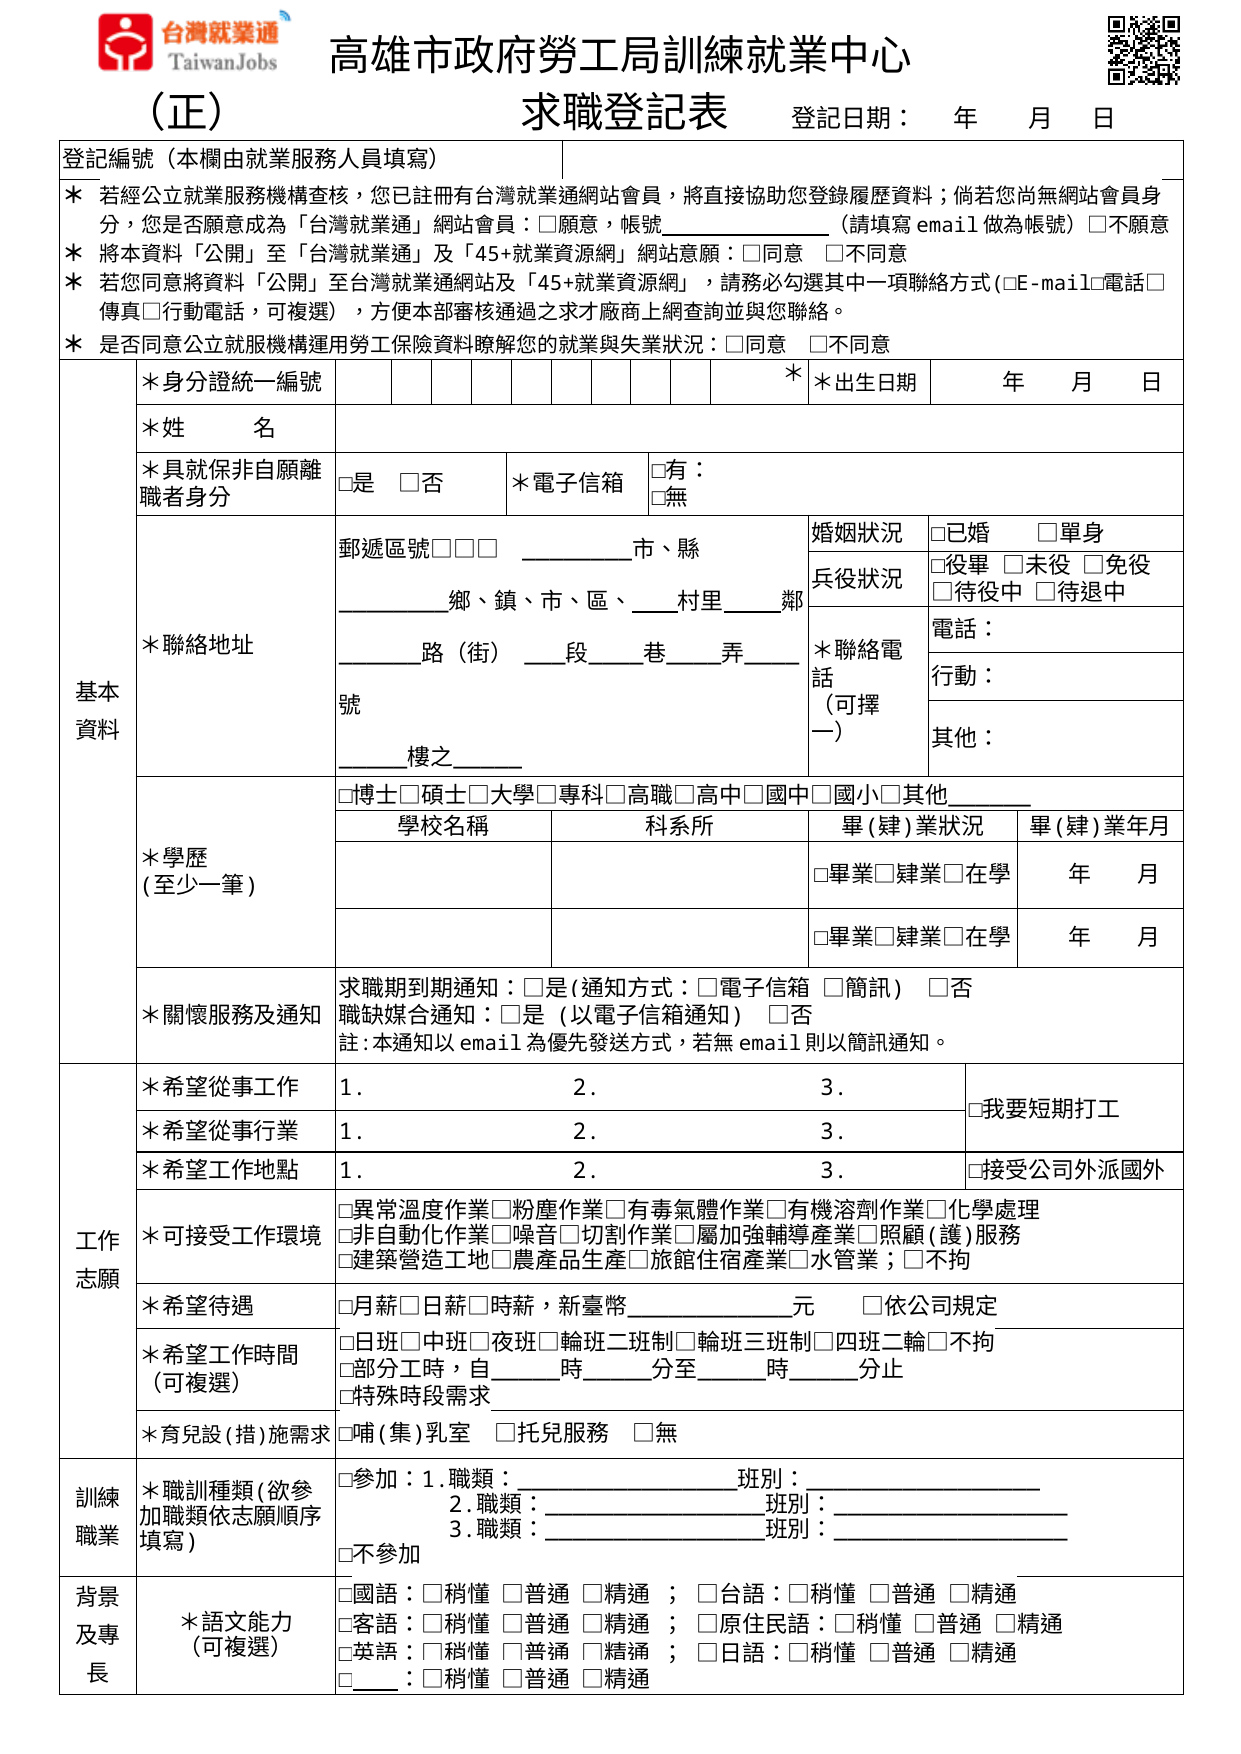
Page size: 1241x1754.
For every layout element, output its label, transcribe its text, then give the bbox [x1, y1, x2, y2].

table_cell 年 月 日 [931, 360, 1183, 404]
table_cell 1. 2. 3. [336, 1064, 965, 1110]
table_cell 基本資料 [60, 360, 136, 1063]
table_cell 郵遞區號□□□ ________市、縣 ________鄉、鎮、市、區、 村里 鄰 ______路（街） ___段____巷____弄____號 _____樓之_____ [336, 516, 808, 776]
table_cell □接受公司外派國外 [966, 1153, 1183, 1189]
table_cell [592, 360, 630, 404]
table_header 登記編號（本欄由就業服務人員填寫） [60, 141, 562, 179]
table_cell [631, 360, 670, 404]
table_cell [552, 360, 591, 404]
table_cell 背景及專長 [60, 1577, 136, 1694]
table_cell □畢業□肄業□在學 [809, 842, 1017, 907]
table_cell [552, 909, 808, 967]
table_cell [432, 360, 471, 404]
table_cell ＊希望工作地點 [137, 1153, 335, 1189]
table_cell 兵役狀況 [809, 552, 928, 606]
table_cell ＊出生日期 [809, 360, 930, 404]
table_cell 1. 2. 3. [336, 1153, 965, 1189]
table_cell 1. 2. 3. [336, 1111, 965, 1151]
table_cell ＊育兒設(措)施需求 [137, 1411, 335, 1457]
table_cell ＊關懷服務及通知 [137, 968, 335, 1063]
table_cell 學校名稱 [336, 811, 551, 841]
table_cell 工作志願 [60, 1064, 136, 1457]
table_cell [552, 842, 808, 907]
table_cell 畢(肄)業狀況 [809, 811, 1017, 841]
table_cell [392, 360, 431, 404]
text （正） 求職登記表 登記日期： 年 月 日 [59, 79, 1181, 139]
table_cell ＊聯絡電話 （可擇一） [809, 607, 928, 776]
table_cell □異常溫度作業□粉塵作業□有毒氣體作業□有機溶劑作業□化學處理 □非自動化作業□噪音□切割作業□屬加強輔導產業□照顧(護)服務 □建築營造工地□農產品生產□旅館住宿產業□水管業；□不拘 [336, 1190, 1183, 1283]
table_cell ＊電子信箱 [507, 453, 648, 514]
table_cell ＊希望從事行業 [137, 1111, 335, 1151]
table_cell □有： □無 [649, 453, 1183, 514]
table_cell ＊具就保非自願離職者身分 [137, 453, 335, 514]
table_cell [336, 909, 551, 967]
table_cell ＊ [711, 360, 808, 404]
table_cell ＊可接受工作環境 [137, 1190, 335, 1283]
text 高雄市政府勞工局訓練就業中心 [59, 37, 1104, 79]
table_cell □已婚 □單身 [929, 516, 1183, 551]
table_cell 科系所 [552, 811, 808, 841]
table_cell 電話： [929, 607, 1183, 652]
table_cell [336, 360, 391, 404]
table_cell □參加：1.職類：________________班別：_________________ 2.職類：________________班別：_________________ 3.職類：________________班別：_________________ □不參加 [336, 1459, 1183, 1576]
table_cell □哺(集)乳室 □托兒服務 □無 [336, 1411, 1183, 1457]
table_cell [336, 405, 1183, 452]
table_cell [512, 360, 551, 404]
table_cell □日班□中班□夜班□輪班二班制□輪班三班制□四班二輪□不拘 □部分工時，自_____時_____分至_____時_____分止 □特殊時段需求 [336, 1329, 1183, 1410]
table_cell [472, 360, 511, 404]
table_cell [671, 360, 710, 404]
table_cell 求職期到期通知：□是(通知方式：□電子信箱 □簡訊) □否 職缺媒合通知：□是 (以電子信箱通知) □否 註:本通知以email為優先發送方式，若無email則以簡訊通知。 [336, 968, 1183, 1063]
table_cell ＊語文能力 （可複選） [137, 1577, 335, 1694]
table_cell ＊聯絡地址 [137, 516, 335, 776]
table_cell 年 月 [1018, 909, 1183, 967]
table_cell ＊姓 名 [137, 405, 335, 452]
table_cell [336, 842, 551, 907]
table_header [563, 141, 1183, 179]
table_cell □博士□碩士□大學□專科□高職□高中□國中□國小□其他______ [336, 777, 1183, 810]
table_cell ＊身分證統一編號 [137, 360, 335, 404]
table_cell □國語：□稍懂 □普通 □精通 ； □台語：□稍懂 □普通 □精通 □客語：□稍懂 □普通 □精通 ； □原住民語：□稍懂 □普通 □精通 □英語：□稍懂 □普通 □精通 ； □日語：□稍懂 □普通 □精通 □ ：□稍懂 □普通 □精通 [336, 1577, 1183, 1694]
table_cell 婚姻狀況 [809, 516, 928, 551]
table_cell □是 □否 [336, 453, 506, 514]
table_cell ＊希望待遇 [137, 1284, 335, 1328]
table_cell □役畢 □未役 □免役 □待役中 □待退中 [929, 552, 1183, 606]
table_cell ＊學歷 (至少一筆) [137, 777, 335, 967]
table_cell 年 月 [1018, 842, 1183, 907]
table_cell □月薪□日薪□時薪，新臺幣____________元 □依公司規定 [336, 1284, 1183, 1328]
table_cell □我要短期打工 [966, 1064, 1183, 1151]
table_cell 訓練 職業 [60, 1459, 136, 1576]
table_cell ＊希望工作時間（可複選） [137, 1329, 335, 1410]
table_cell ＊職訓種類(欲參加職類依志願順序填寫) [137, 1459, 335, 1576]
table_cell 其他： [929, 701, 1183, 776]
table_cell 若經公立就業服務機構查核，您已註冊有台灣就業通網站會員，將直接協助您登錄履歷資料；倘若您尚無網站會員身分，您是否願意成為「台灣就業通」網站會員：□願意，帳號 （請填寫email做為帳號）□不願意 將本資料「公開」至「台灣就業通」及「45+就業資源網」網站意願：□同意 □不同意 若您同意將資料「公開」至台灣就業通網站及「45+就業資源網」，請務必勾選其中一項聯絡方式(□E-mail□電話□傳真□行動電話，可複選），方便本部審核通過之求才廠商上網查詢並與您聯絡。 是否同意公立就服機構運用勞工保險資料瞭解您的就業與失業狀況：□同意 □不同意 [60, 180, 1183, 359]
table_cell ＊希望從事工作 [137, 1064, 335, 1110]
table_cell 畢(肄)業年月 [1018, 811, 1183, 841]
table_cell □畢業□肄業□在學 [809, 909, 1017, 967]
table_cell 行動： [929, 653, 1183, 700]
